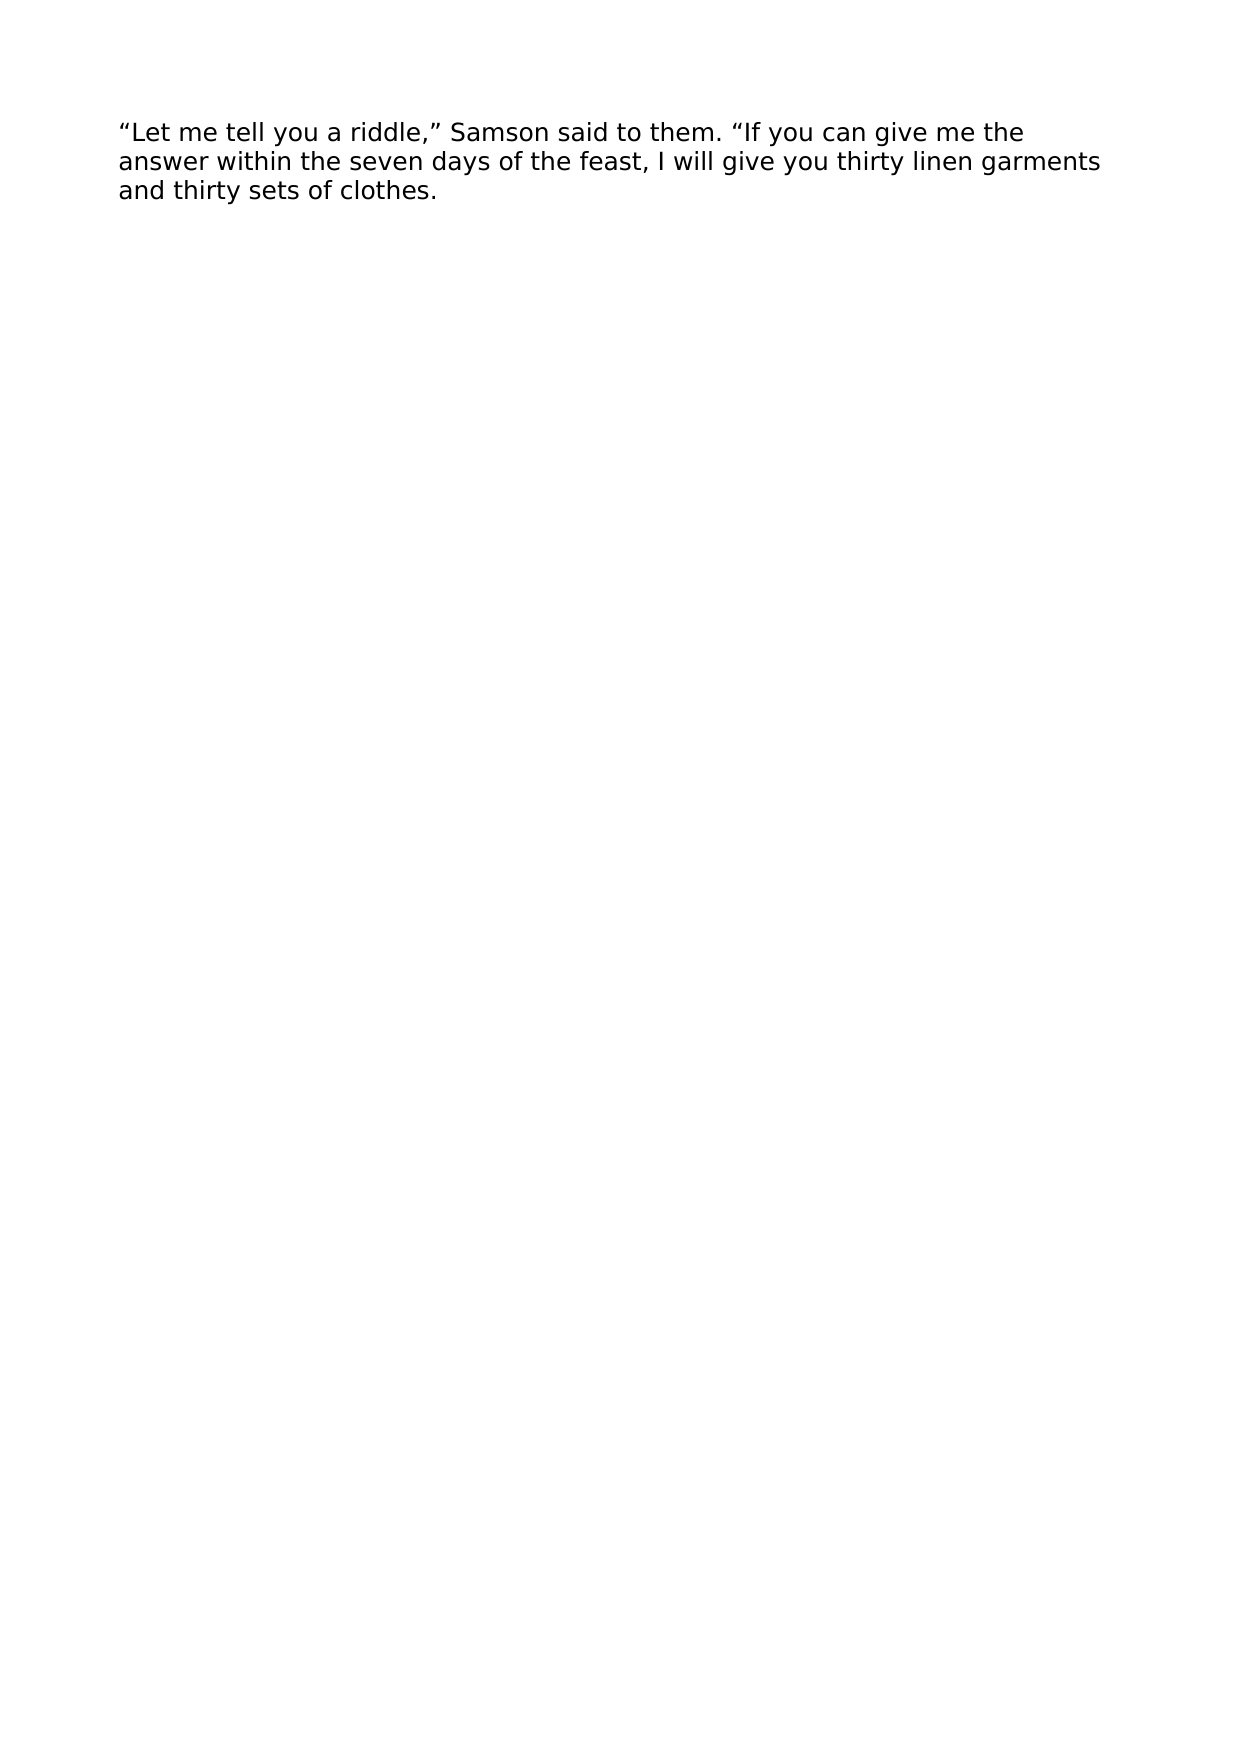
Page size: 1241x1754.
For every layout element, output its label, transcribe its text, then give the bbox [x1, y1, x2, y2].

text “Let me tell you a riddle,” Samson said to them. “If you can give me the answer within the seven days of the feast, I will give you thirty linen garments and thirty sets of clothes. [118, 118, 1122, 206]
